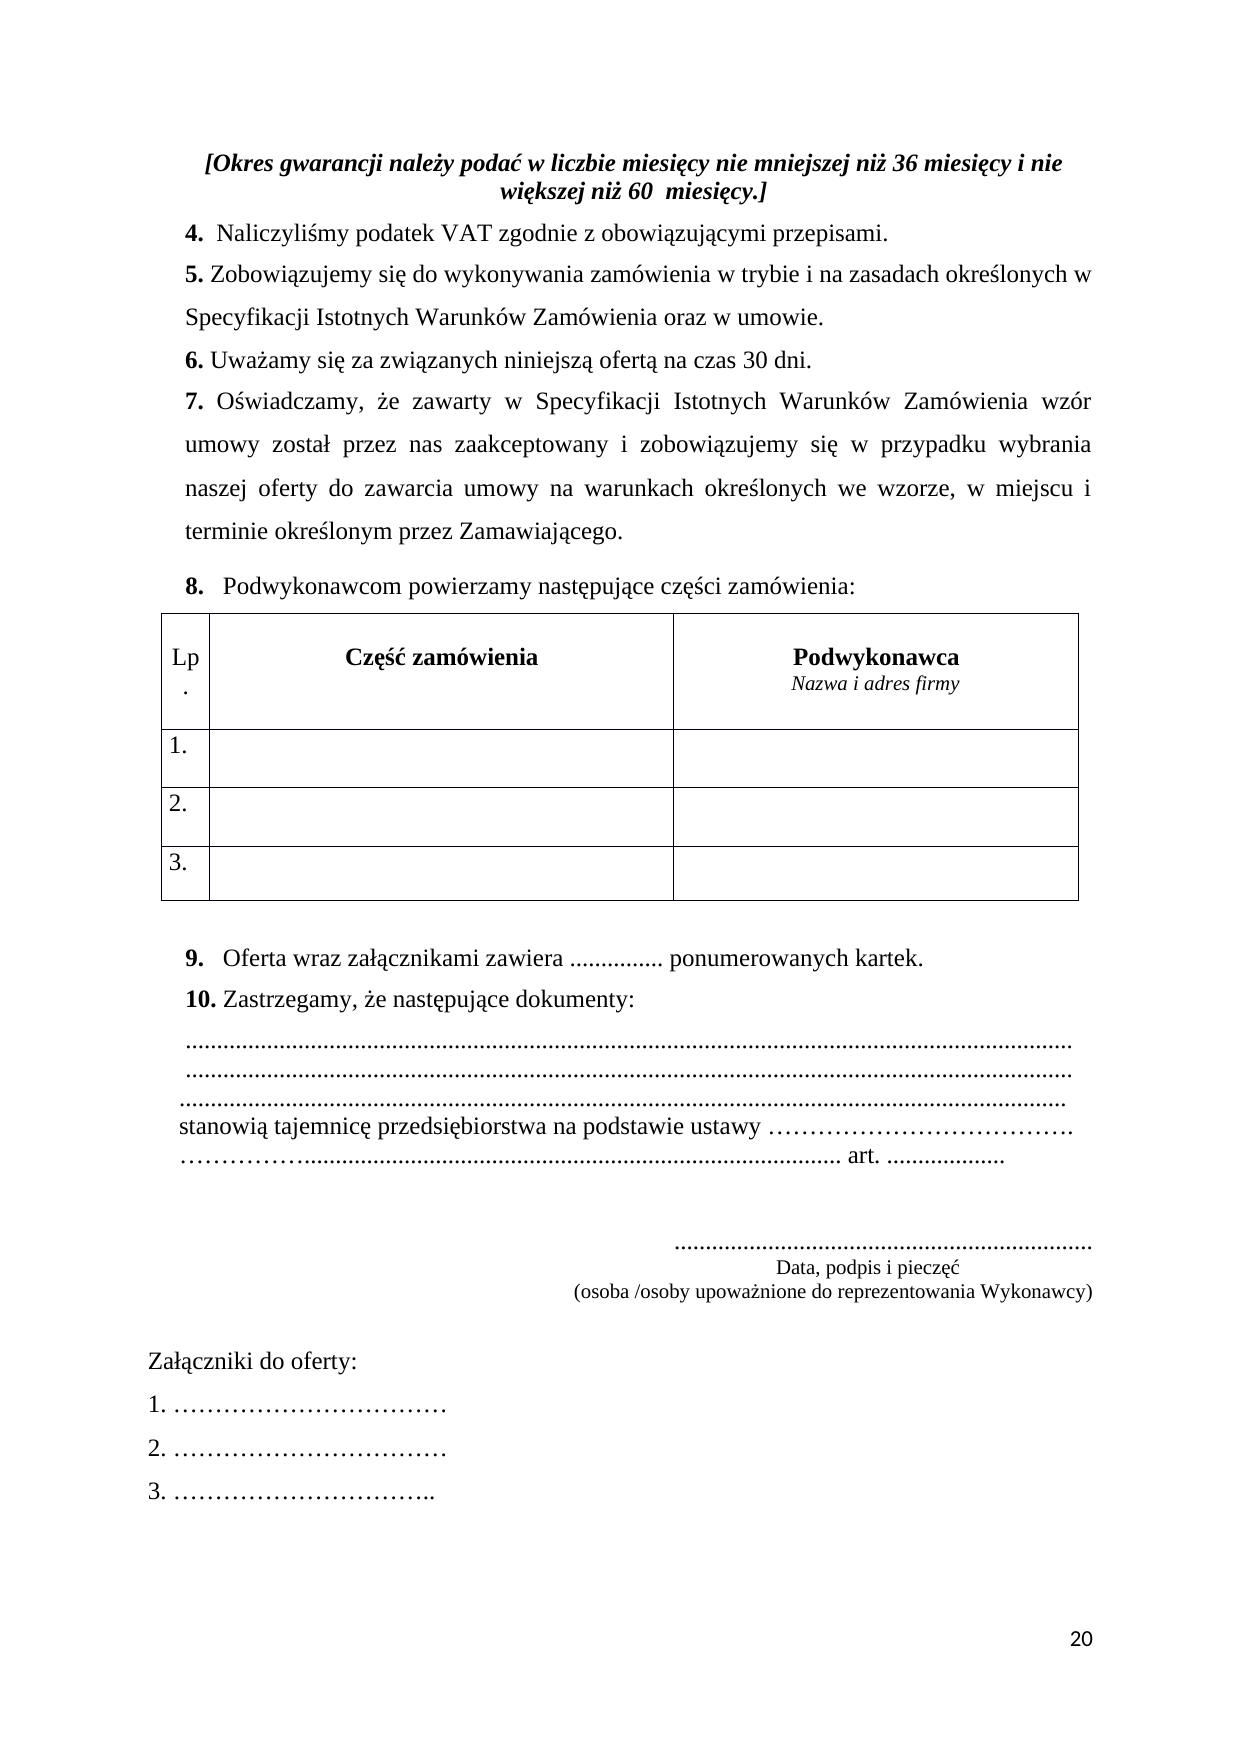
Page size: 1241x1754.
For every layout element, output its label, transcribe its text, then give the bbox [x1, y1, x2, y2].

table_cell 2. [162, 788, 209, 846]
table_cell [210, 730, 673, 787]
text (osoba /osoby upoważnione do reprezentowania Wykonawcy) [190, 1279, 1093, 1303]
list Podwykonawcom powierzamy następujące części zamówienia: [185, 571, 1093, 600]
list Zastrzegamy, że następujące dokumenty: [185, 984, 1093, 1013]
table_cell 1. [162, 730, 209, 787]
table_header Podwykonawca Nazwa i adres firmy [674, 614, 1078, 729]
table_cell 3. [162, 847, 209, 900]
table_cell [674, 788, 1078, 846]
table_cell [210, 788, 673, 846]
text 6. Uważamy się za związanych niniejszą ofertą na czas 30 dni. [148, 345, 1093, 374]
table_cell [674, 847, 1078, 900]
text 2. …………………………… [148, 1433, 1093, 1461]
table_cell [210, 847, 673, 900]
text .............................................................................................................................................. [185, 1025, 1093, 1054]
text 5. Zobowiązujemy się do wykonywania zamówienia w trybie i na zasadach określonych w Specyfikacji Istotnych Warunków Zamówienia oraz w umowie. [185, 259, 1093, 331]
text .............................................................................................................................................. stanowią tajemnicę przedsiębiorstwa na podstawie ustawy ………………………………. ……………...................................................................................... art. ................... [179, 1083, 1093, 1169]
text 4. Naliczyliśmy podatek VAT zgodnie z obowiązującymi przepisami. [148, 218, 1093, 246]
text 7. Oświadczamy, że zawarty w Specyfikacji Istotnych Warunków Zamówienia wzór umowy został przez nas zaakceptowany i zobowiązujemy się w przypadku wybrania naszej oferty do zawarcia umowy na warunkach określonych we wzorze, w miejscu i terminie określonym przez Zamawiającego. [185, 386, 1093, 544]
table_header Lp. [162, 614, 209, 729]
text Załączniki do oferty: [148, 1346, 1093, 1375]
text Data, podpis i pieczęć [664, 1255, 1093, 1279]
table_header Część zamówienia [210, 614, 673, 729]
text [Okres gwarancji należy podać w liczbie miesięcy nie mniejszej niż 36 miesięcy i nie większej niż 60 miesięcy.] [177, 148, 1093, 205]
text ................................................................... [664, 1226, 1093, 1255]
table_cell [674, 730, 1078, 787]
text 3. ………………………….. [148, 1476, 1093, 1504]
text 1. …………………………… [148, 1389, 1093, 1418]
list Oferta wraz załącznikami zawiera ............... ponumerowanych kartek. [185, 943, 1093, 971]
text .............................................................................................................................................. [185, 1054, 1093, 1083]
